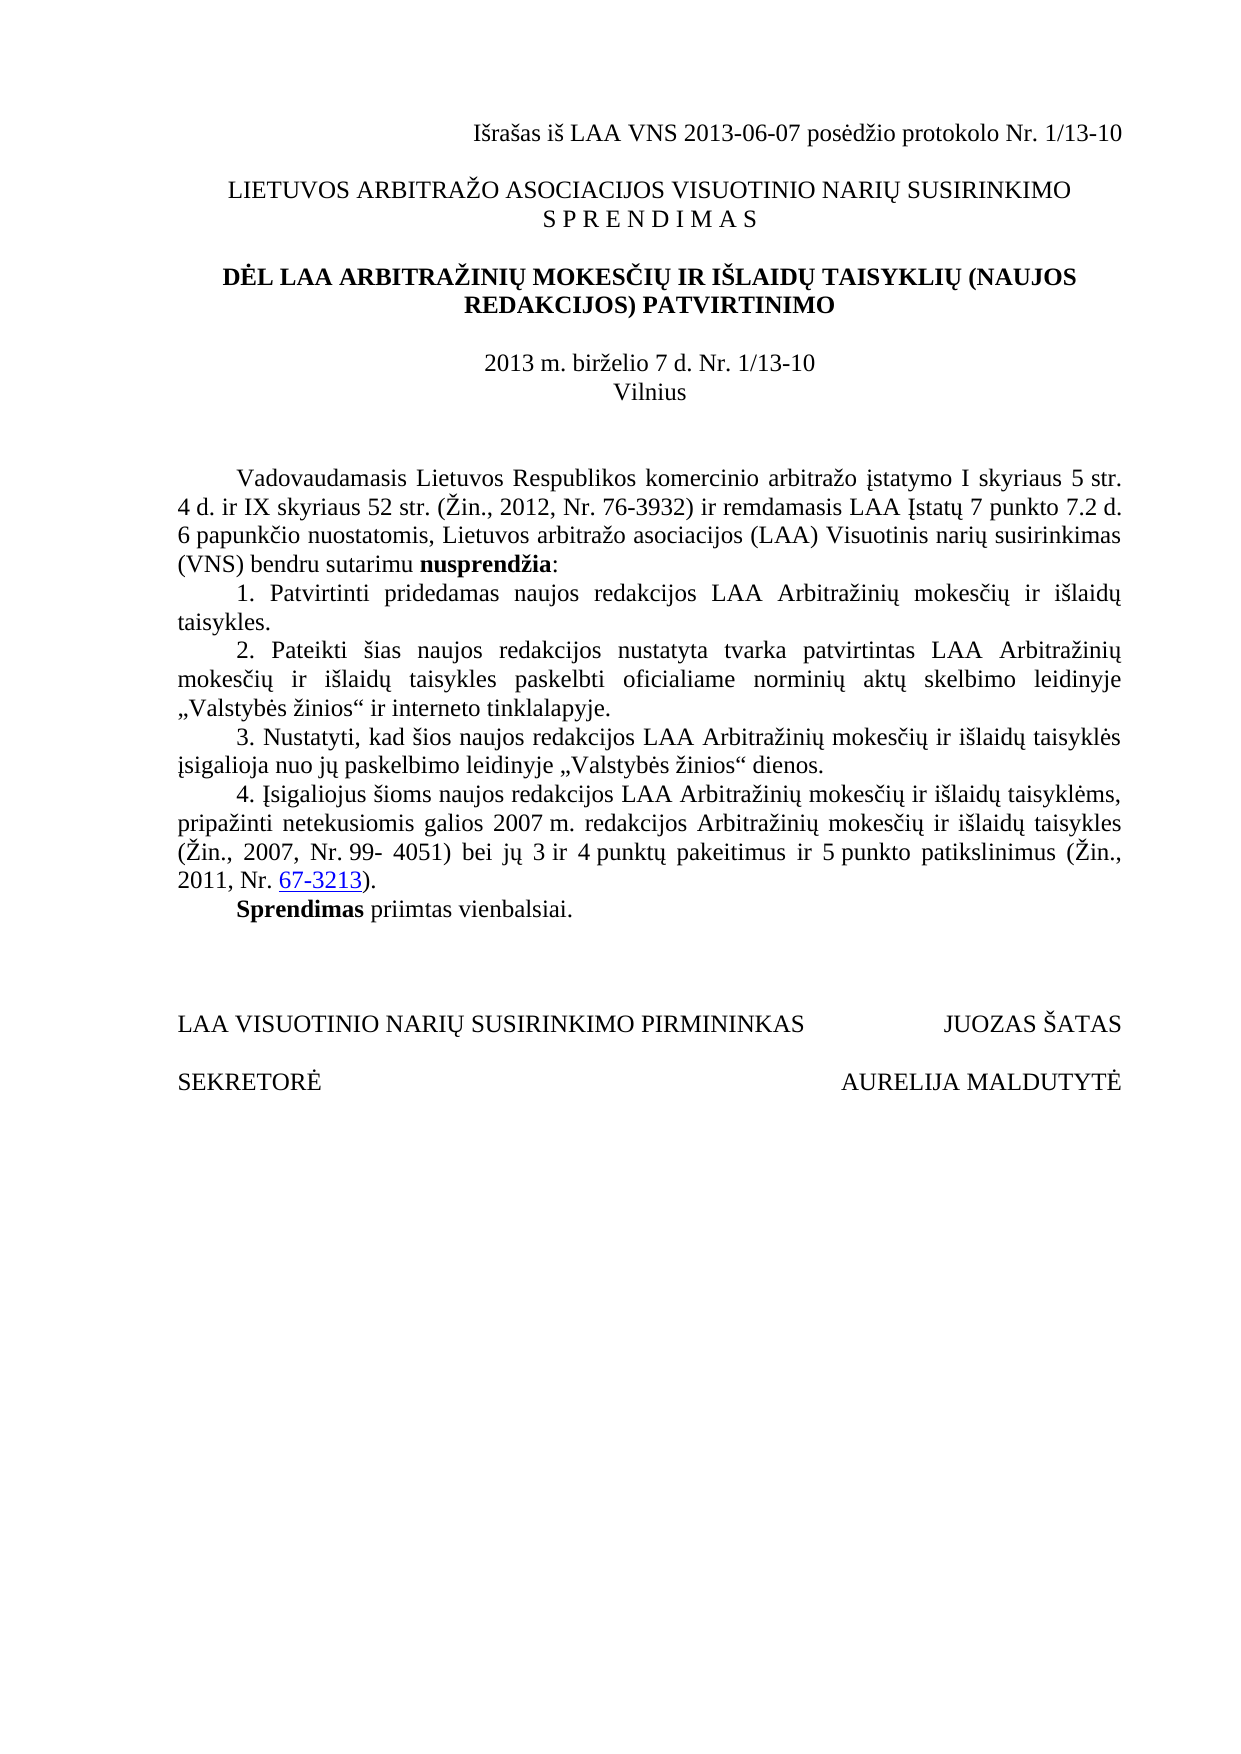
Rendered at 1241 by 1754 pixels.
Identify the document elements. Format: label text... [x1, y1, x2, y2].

text Vilnius [177, 377, 1122, 406]
text Vadovaudamasis Lietuvos Respublikos komercinio arbitražo įstatymo I skyriaus 5 str. 4 d. ir IX skyriaus 52 str. (Žin., 2012, Nr. 76-3932) ir remdamasis LAA Įstatų 7 punkto 7.2 d. 6 papunkčio nuostatomis, Lietuvos arbitražo asociacijos (LAA) Visuotinis narių susirinkimas (VNS) bendru sutarimu nusprendžia: [177, 463, 1122, 578]
text LAA Visuotinio narių susirinkimo pirmininkas Juozas Šatas [177, 1009, 1122, 1038]
text Išrašas iš LAA VNS 2013-06-07 posėdžio protokolo Nr. 1/13-10 [177, 118, 1122, 147]
text S P R E N D I M A S [177, 204, 1122, 233]
text 2013 m. birželio 7 d. Nr. 1/13-10 [177, 348, 1122, 377]
text 3. Nustatyti, kad šios naujos redakcijos LAA Arbitražinių mokesčių ir išlaidų taisyklės įsigalioja nuo jų paskelbimo leidinyje „Valstybės žinios“ dienos. [177, 722, 1122, 779]
text Sprendimas priimtas vienbalsiai. [177, 894, 1122, 923]
text Sekretorė Aurelija Maldutytė [177, 1067, 1122, 1096]
text LIETUVOS ARBITRAŽO ASOCIACIJOS VISUOTINIO NARIŲ SUSIRINKIMO [177, 176, 1122, 204]
text 2. Pateikti šias naujos redakcijos nustatyta tvarka patvirtintas LAA Arbitražinių mokesčių ir išlaidų taisykles paskelbti oficialiame norminių aktų skelbimo leidinyje „Valstybės žinios“ ir interneto tinklalapyje. [177, 636, 1122, 722]
text 1. Patvirtinti pridedamas naujos redakcijos LAA Arbitražinių mokesčių ir išlaidų taisykles. [177, 578, 1122, 636]
text Dėl LAA Arbitražinių mokesčių ir išlaidų taisyklių (naujos redakcijos) patvirtinimo [177, 262, 1122, 319]
text 4. Įsigaliojus šioms naujos redakcijos LAA Arbitražinių mokesčių ir išlaidų taisyklėms, pripažinti netekusiomis galios 2007 m. redakcijos Arbitražinių mokesčių ir išlaidų taisykles (Žin., 2007, Nr. 99- 4051) bei jų 3 ir 4 punktų pakeitimus ir 5 punkto patikslinimus (Žin., 2011, Nr. 67-3213). [177, 779, 1122, 894]
